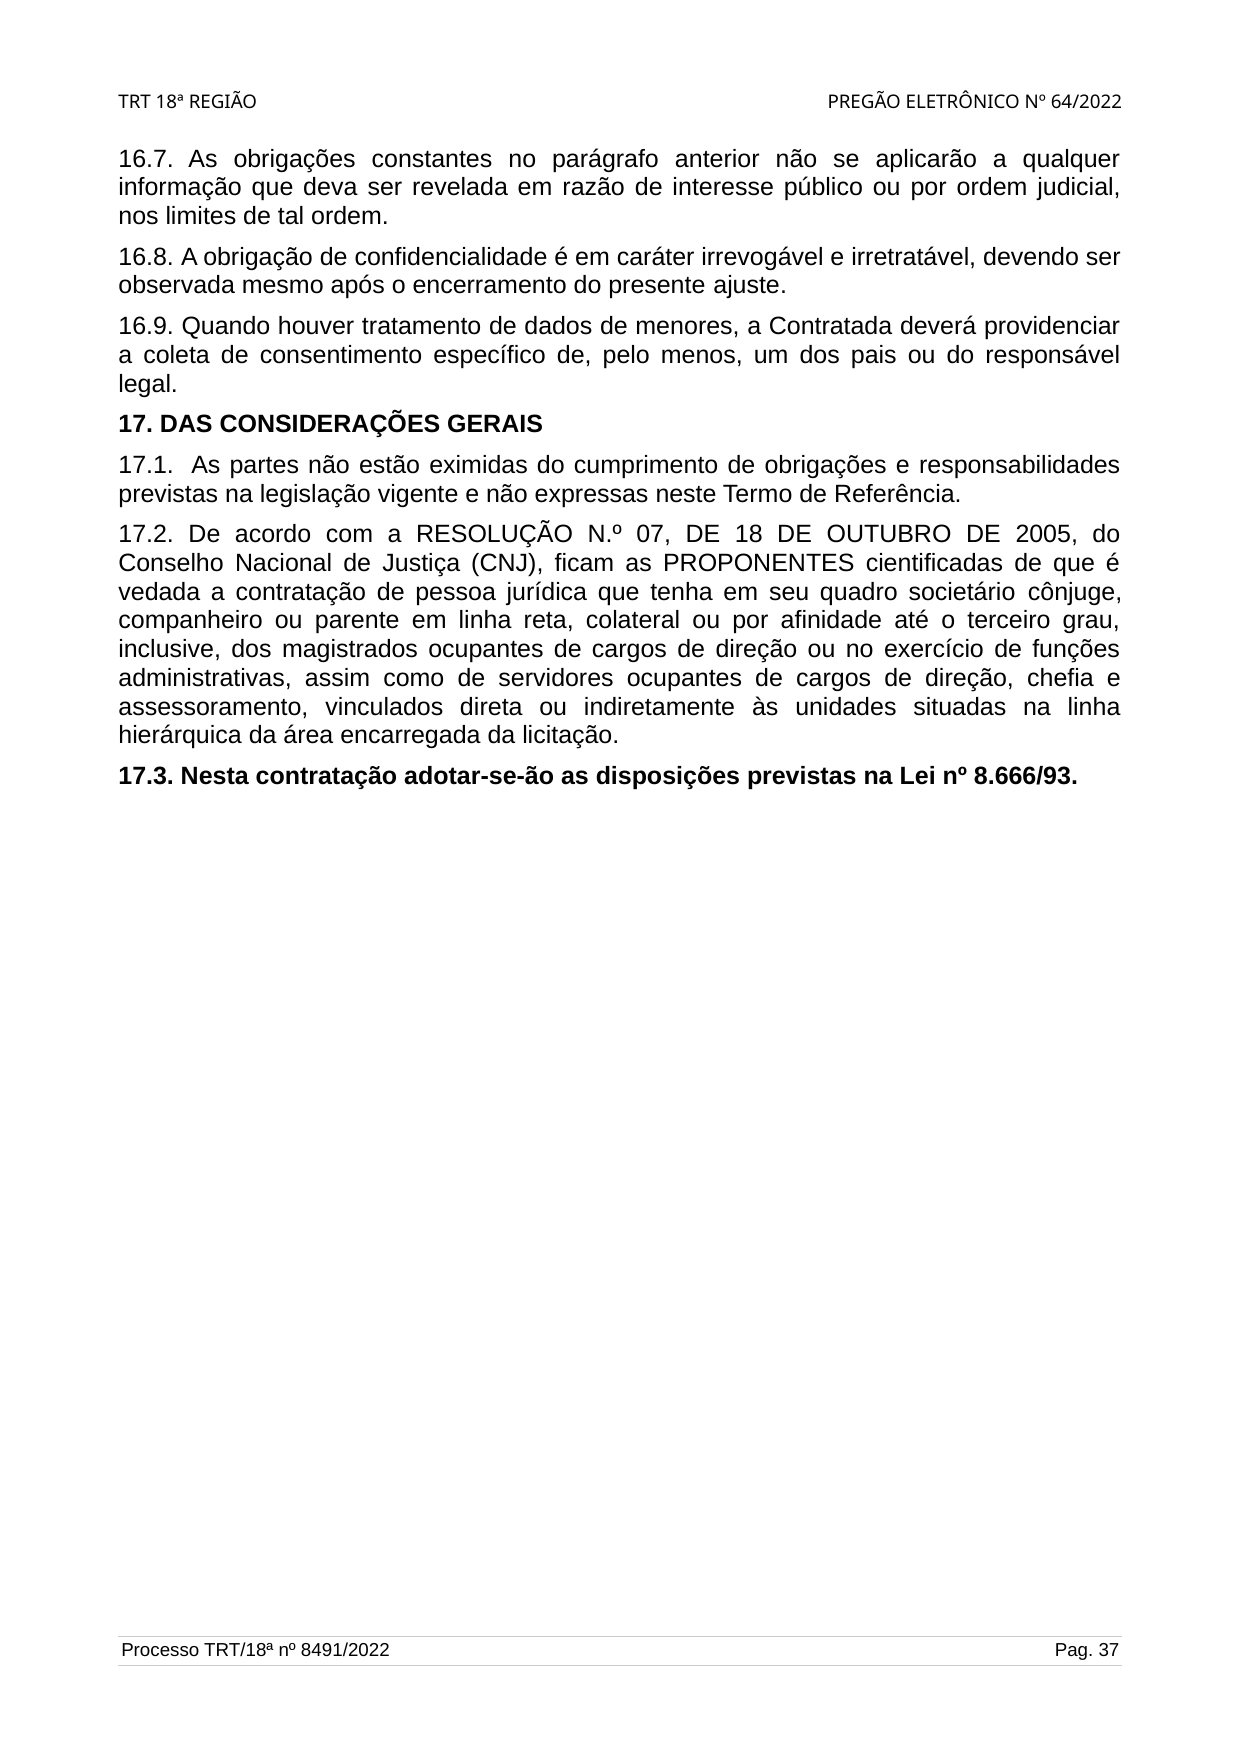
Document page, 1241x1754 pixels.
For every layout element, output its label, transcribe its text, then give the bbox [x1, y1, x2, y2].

text 17.1. As partes não estão eximidas do cumprimento de obrigações e responsabilidades previstas na legislação vigente e não expressas neste Termo de Referência. [118, 450, 1122, 507]
text 16.8. A obrigação de confidencialidade é em caráter irrevogável e irretratável, devendo ser observada mesmo após o encerramento do presente ajuste. [118, 242, 1122, 299]
text 17.2. De acordo com a RESOLUÇÃO N.º 07, DE 18 DE OUTUBRO DE 2005, do Conselho Nacional de Justiça (CNJ), ficam as PROPONENTES cientificadas de que é vedada a contratação de pessoa jurídica que tenha em seu quadro societário cônjuge, companheiro ou parente em linha reta, colateral ou por afinidade até o terceiro grau, inclusive, dos magistrados ocupantes de cargos de direção ou no exercício de funções administrativas, assim como de servidores ocupantes de cargos de direção, chefia e assessoramento, vinculados direta ou indiretamente às unidades situadas na linha hierárquica da área encarregada da licitação. [118, 519, 1122, 749]
text 17.3. Nesta contratação adotar-se-ão as disposições previstas na Lei nº 8.666/93. [118, 761, 1122, 790]
text 17. DAS CONSIDERAÇÕES GERAIS [118, 409, 1122, 438]
text 16.7. As obrigações constantes no parágrafo anterior não se aplicarão a qualquer informação que deva ser revelada em razão de interesse público ou por ordem judicial, nos limites de tal ordem. [118, 143, 1122, 230]
text 16.9. Quando houver tratamento de dados de menores, a Contratada deverá providenciar a coleta de consentimento específico de, pelo menos, um dos pais ou do responsável legal. [118, 311, 1122, 397]
